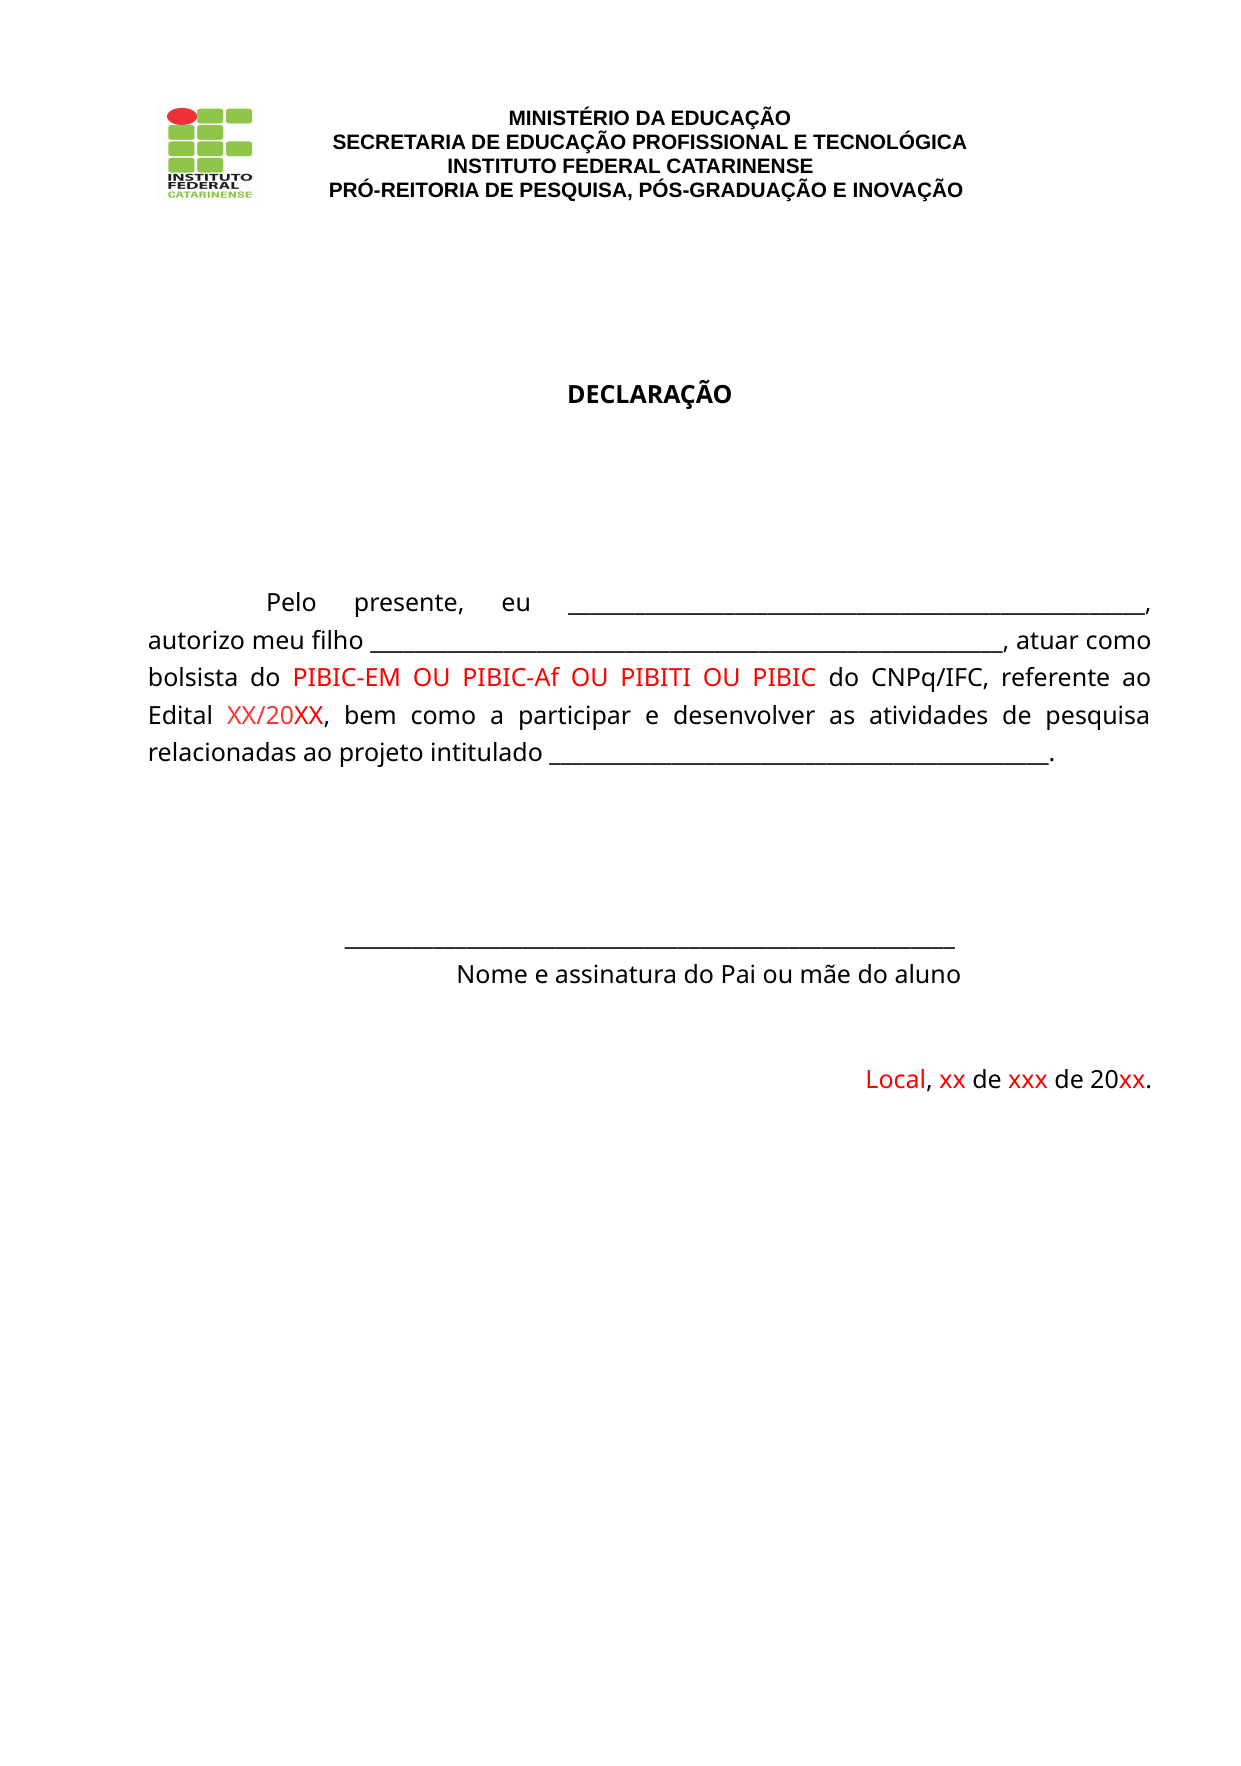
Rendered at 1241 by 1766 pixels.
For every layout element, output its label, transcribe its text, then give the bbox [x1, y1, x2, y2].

text Pelo presente, eu ____________________________________________________, autorizo meu filho _________________________________________________________, atuar como bolsista do PIBIC-EM OU PIBIC-Af OU PIBITI OU PIBIC do CNPq/IFC, referente ao Edital XX/20XX, bem como a participar e desenvolver as atividades de pesquisa relacionadas ao projeto intitulado _____________________________________________. [148, 581, 1152, 769]
text Local, xx de xxx de 20xx. [148, 1062, 1152, 1096]
text Nome e assinatura do Pai ou mãe do aluno [148, 953, 1152, 990]
text DECLARAÇÃO [148, 377, 1152, 411]
picture [155, 105, 264, 201]
text _______________________________________________________ [148, 919, 1152, 953]
